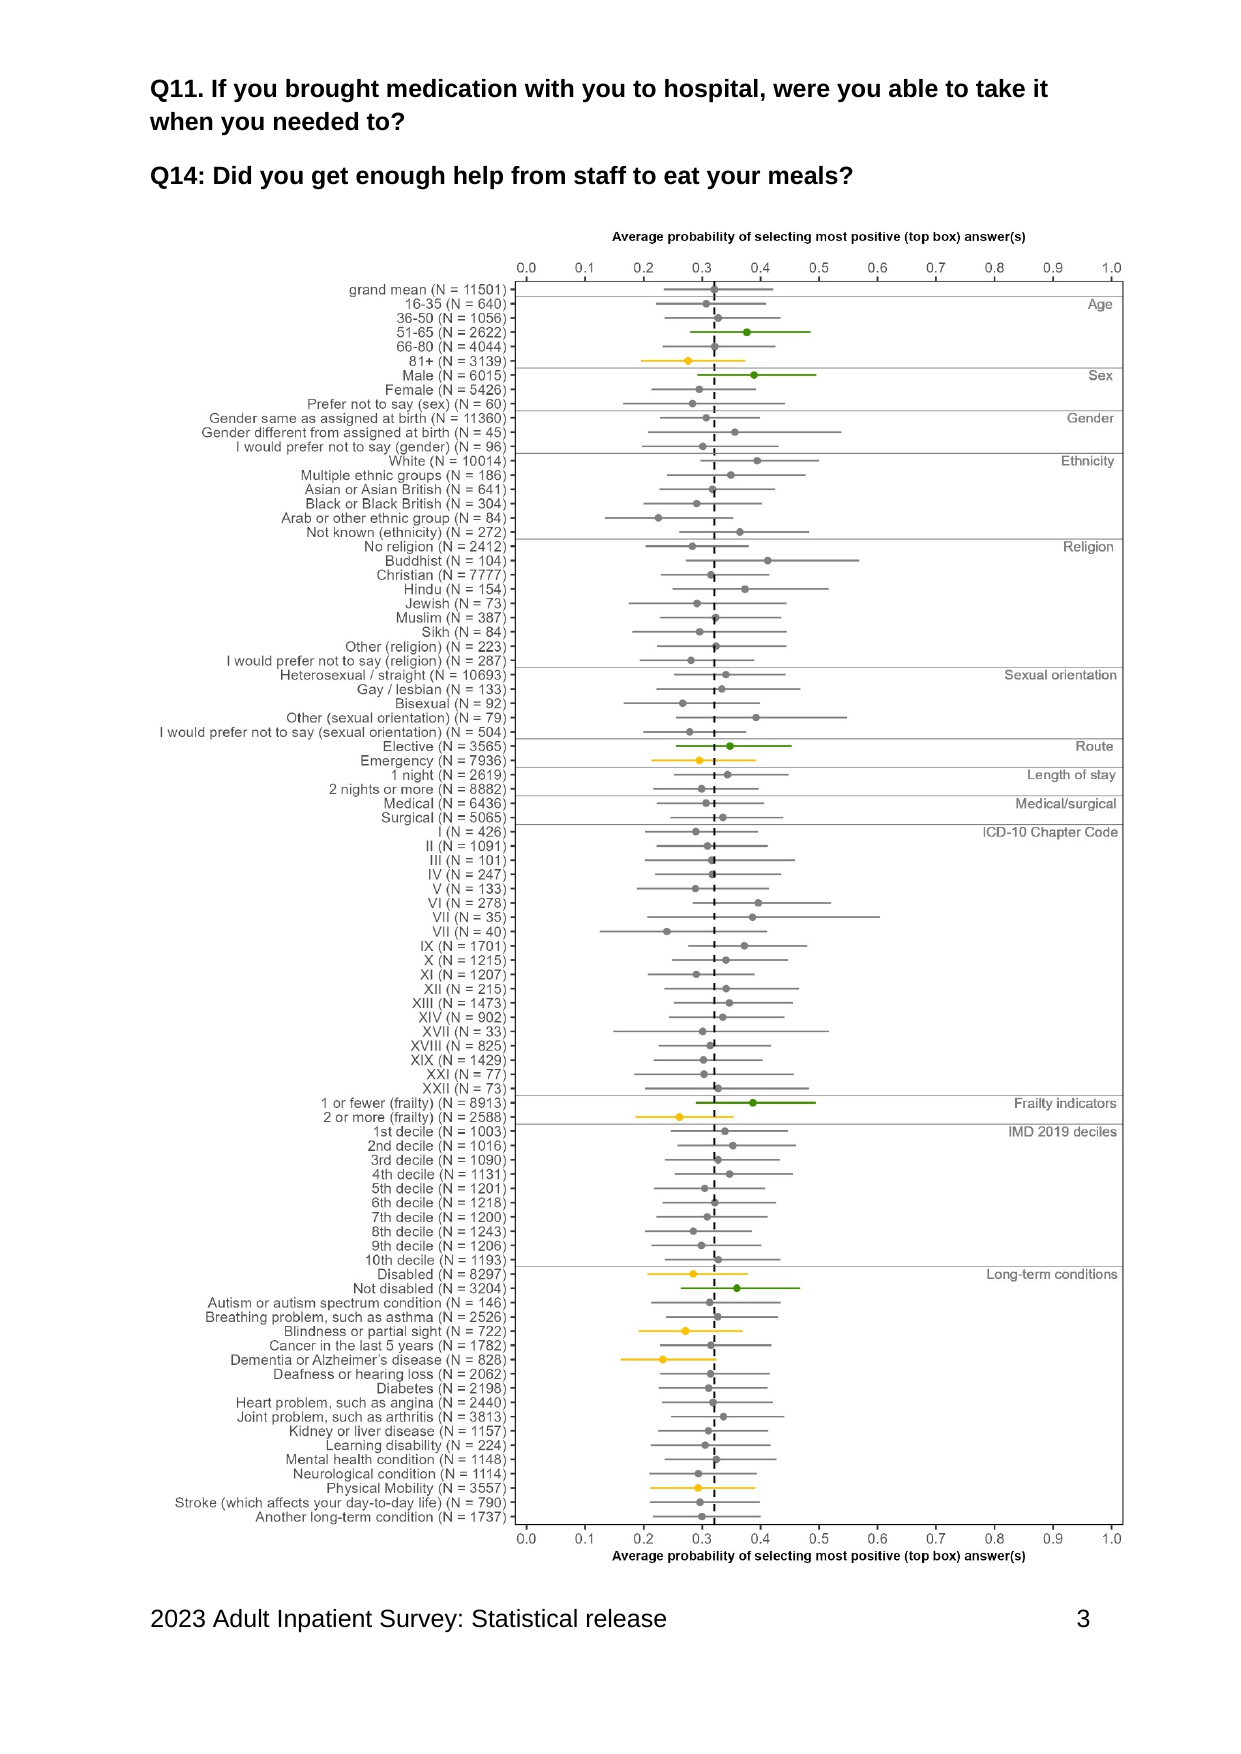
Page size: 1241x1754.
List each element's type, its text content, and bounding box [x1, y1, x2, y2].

text Q14: Did you get enough help from staff to eat your meals? [150, 161, 1090, 189]
text Q11. If you brought medication with you to hospital, were you able to take it when you needed to? [150, 74, 1090, 136]
